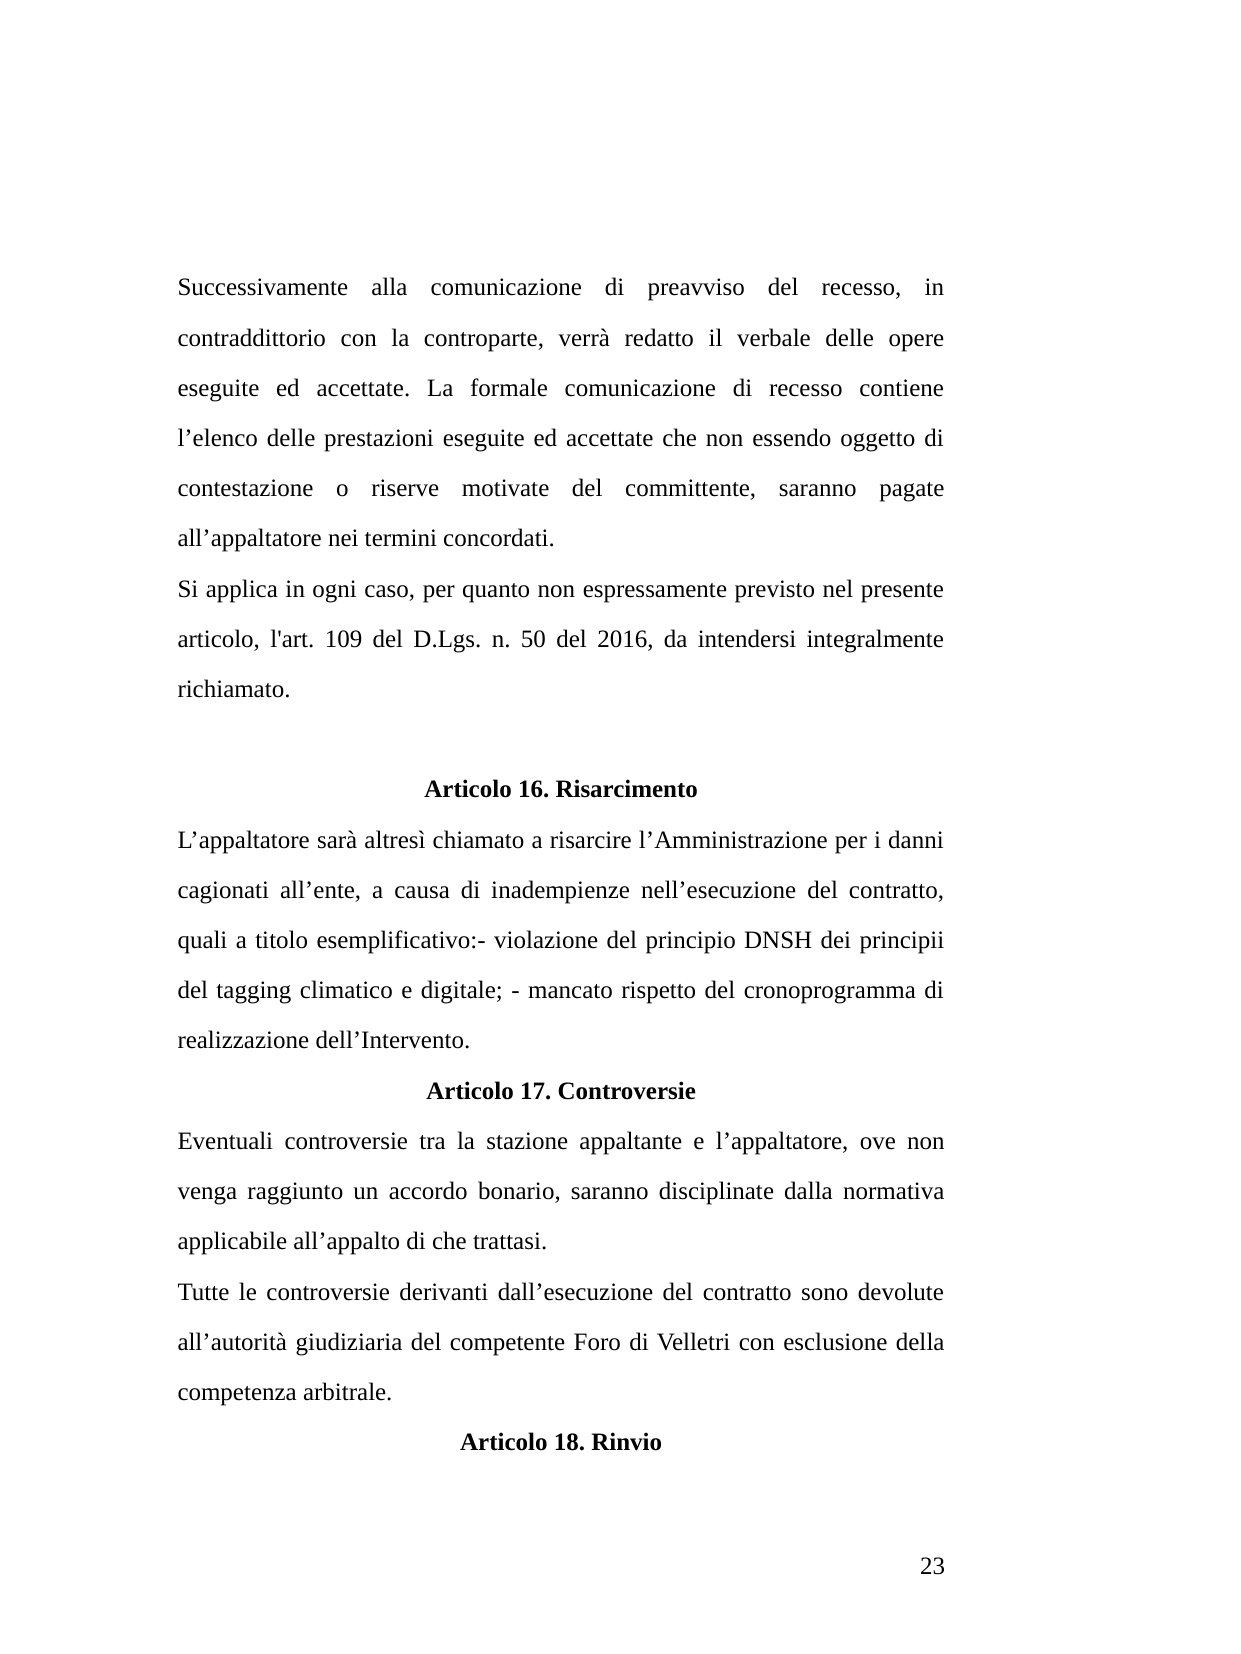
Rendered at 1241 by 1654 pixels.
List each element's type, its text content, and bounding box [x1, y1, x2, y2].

text Eventuali controversie tra la stazione appaltante e l’appaltatore, ove non venga raggiunto un accordo bonario, saranno disciplinate dalla normativa applicabile all’appalto di che trattasi. [177, 1104, 945, 1255]
text Si applica in ogni caso, per quanto non espressamente previsto nel presente articolo, l'art. 109 del D.Lgs. n. 50 del 2016, da intendersi integralmente richiamato. [177, 552, 945, 703]
text L’appaltatore sarà altresì chiamato a risarcire l’Amministrazione per i danni cagionati all’ente, a causa di inadempienze nell’esecuzione del contratto, quali a titolo esemplificativo:- violazione del principio DNSH dei principii del tagging climatico e digitale; - mancato rispetto del cronoprogramma di realizzazione dell’Intervento. [177, 803, 945, 1054]
text Tutte le controversie derivanti dall’esecuzione del contratto sono devolute all’autorità giudiziaria del competente Foro di Velletri con esclusione della competenza arbitrale. [177, 1255, 945, 1406]
text Articolo 18. Rinvio [177, 1406, 945, 1456]
text Articolo 17. Controversie [177, 1054, 945, 1104]
text Successivamente alla comunicazione di preavviso del recesso, in contraddittorio con la controparte, verrà redatto il verbale delle opere eseguite ed accettate. La formale comunicazione di recesso contiene l’elenco delle prestazioni eseguite ed accettate che non essendo oggetto di contestazione o riserve motivate del committente, saranno pagate all’appaltatore nei termini concordati. [177, 251, 945, 552]
text Articolo 16. Risarcimento [177, 753, 945, 803]
